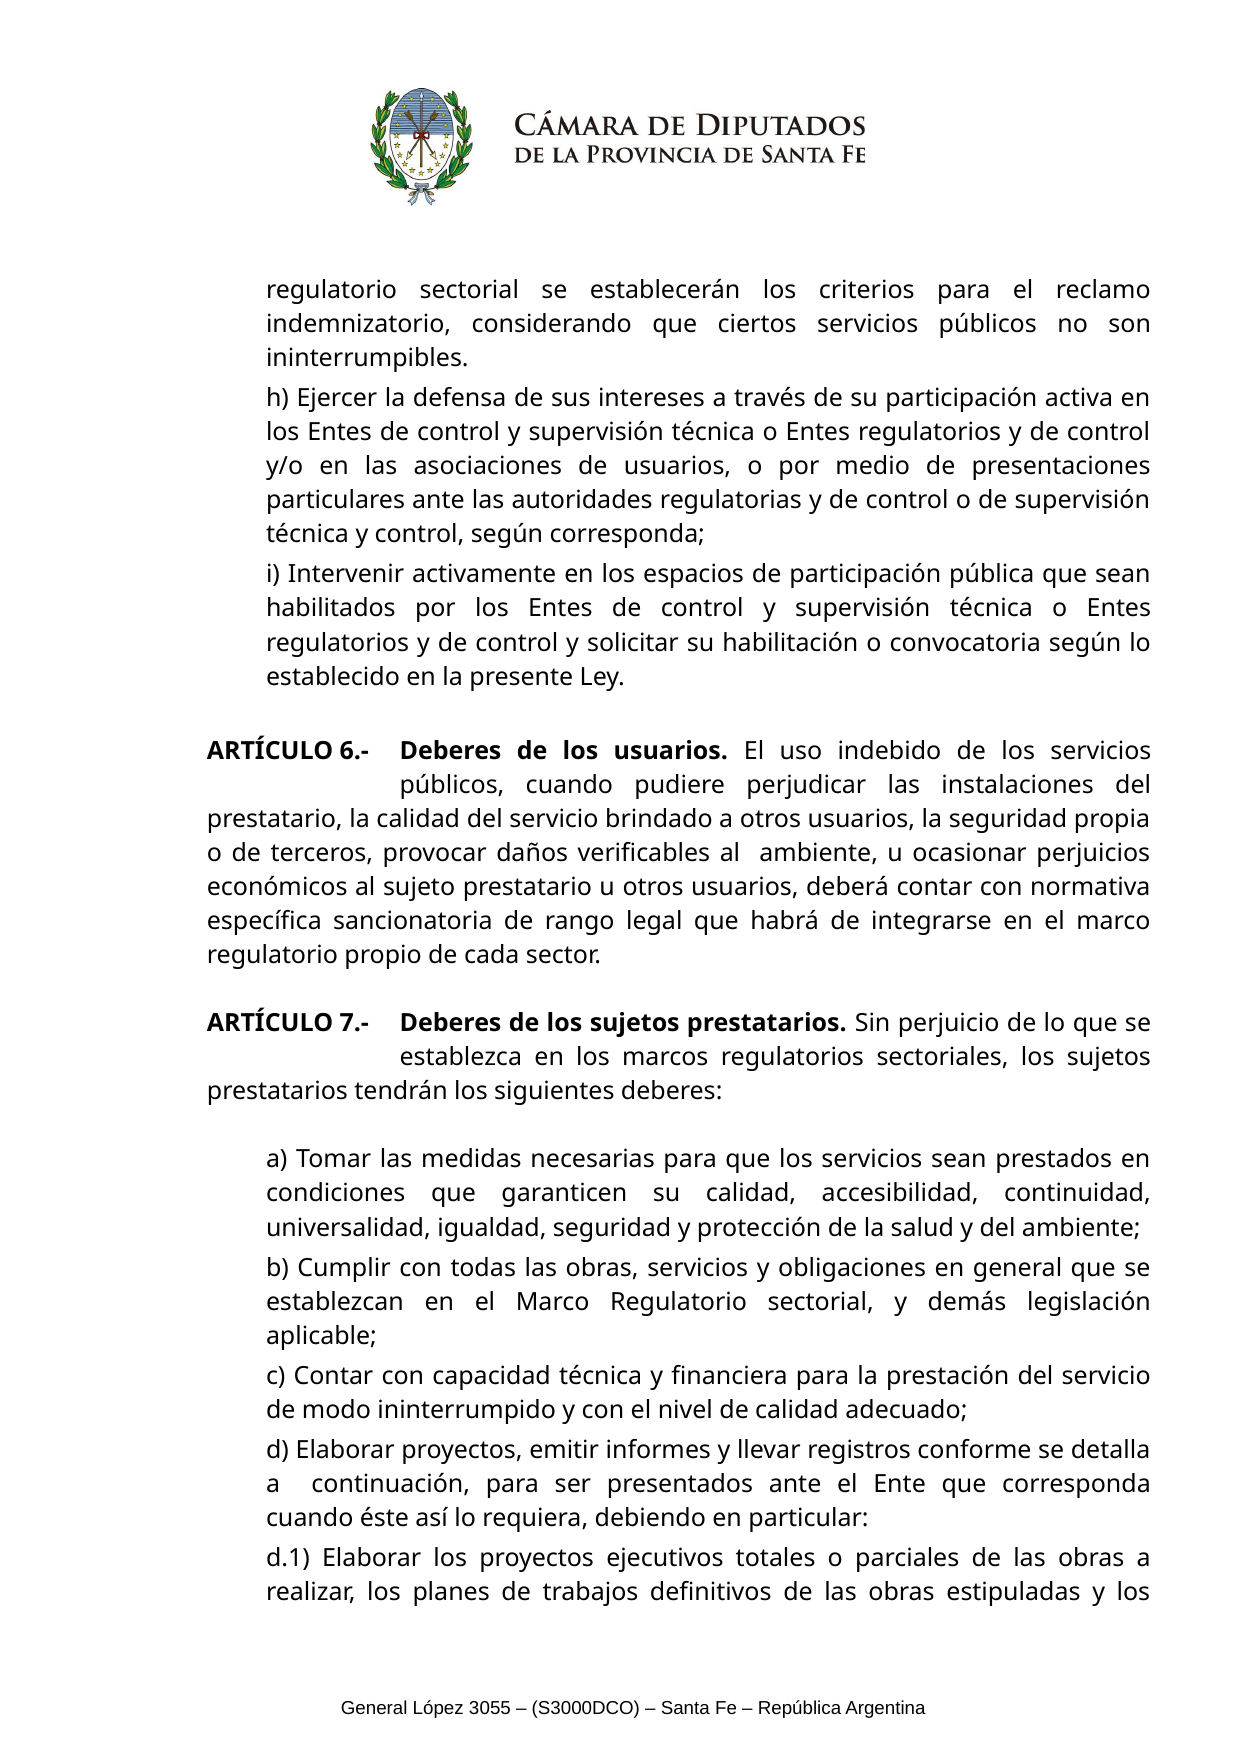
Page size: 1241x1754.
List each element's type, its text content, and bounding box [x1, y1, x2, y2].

text d.1) Elaborar los proyectos ejecutivos totales o parciales de las obras a realizar, los planes de trabajos definitivos de las obras estipuladas y los [266, 1539, 1152, 1608]
text a) Tomar las medidas necesarias para que los servicios sean prestados en condiciones que garanticen su calidad, accesibilidad, continuidad, universalidad, igualdad, seguridad y protección de la salud y del ambiente; [266, 1141, 1152, 1243]
text d) Elaborar proyectos, emitir informes y llevar registros conforme se detalla a continuación, para ser presentados ante el Ente que corresponda cuando éste así lo requiera, debiendo en particular: [266, 1431, 1152, 1533]
text regulatorio sectorial se establecerán los criterios para el reclamo indemnizatorio, considerando que ciertos servicios públicos no son ininterrumpibles. [266, 272, 1152, 374]
text Deberes de los sujetos prestatarios. Sin perjuicio de lo que se establezca en los marcos regulatorios sectoriales, los sujetos prestatarios tendrán los siguientes deberes: [207, 1005, 1152, 1107]
table_header ARTÍCULO 7.- [207, 1005, 399, 1055]
text Deberes de los usuarios. El uso indebido de los servicios públicos, cuando pudiere perjudicar las instalaciones del prestatario, la calidad del servicio brindado a otros usuarios, la seguridad propia o de terceros, provocar daños verificables al ambiente, u ocasionar perjuicios económicos al sujeto prestatario u otros usuarios, deberá contar con normativa específica sancionatoria de rango legal que habrá de integrarse en el marco regulatorio propio de cada sector. [207, 732, 1152, 971]
text b) Cumplir con todas las obras, servicios y obligaciones en general que se establezcan en el Marco Regulatorio sectorial, y demás legislación aplicable; [266, 1249, 1152, 1351]
text i) Intervenir activamente en los espacios de participación pública que sean habilitados por los Entes de control y supervisión técnica o Entes regulatorios y de control y solicitar su habilitación o convocatoria según lo establecido en la presente Ley. [266, 556, 1152, 692]
picture [370, 88, 866, 210]
table_header ARTÍCULO 6.- [207, 732, 399, 783]
text h) Ejercer la defensa de sus intereses a través de su participación activa en los Entes de control y supervisión técnica o Entes regulatorios y de control y/o en las asociaciones de usuarios, o por medio de presentaciones particulares ante las autoridades regulatorias y de control o de supervisión técnica y control, según corresponda; [266, 380, 1152, 550]
text c) Contar con capacidad técnica y financiera para la prestación del servicio de modo ininterrumpido y con el nivel de calidad adecuado; [266, 1357, 1152, 1425]
